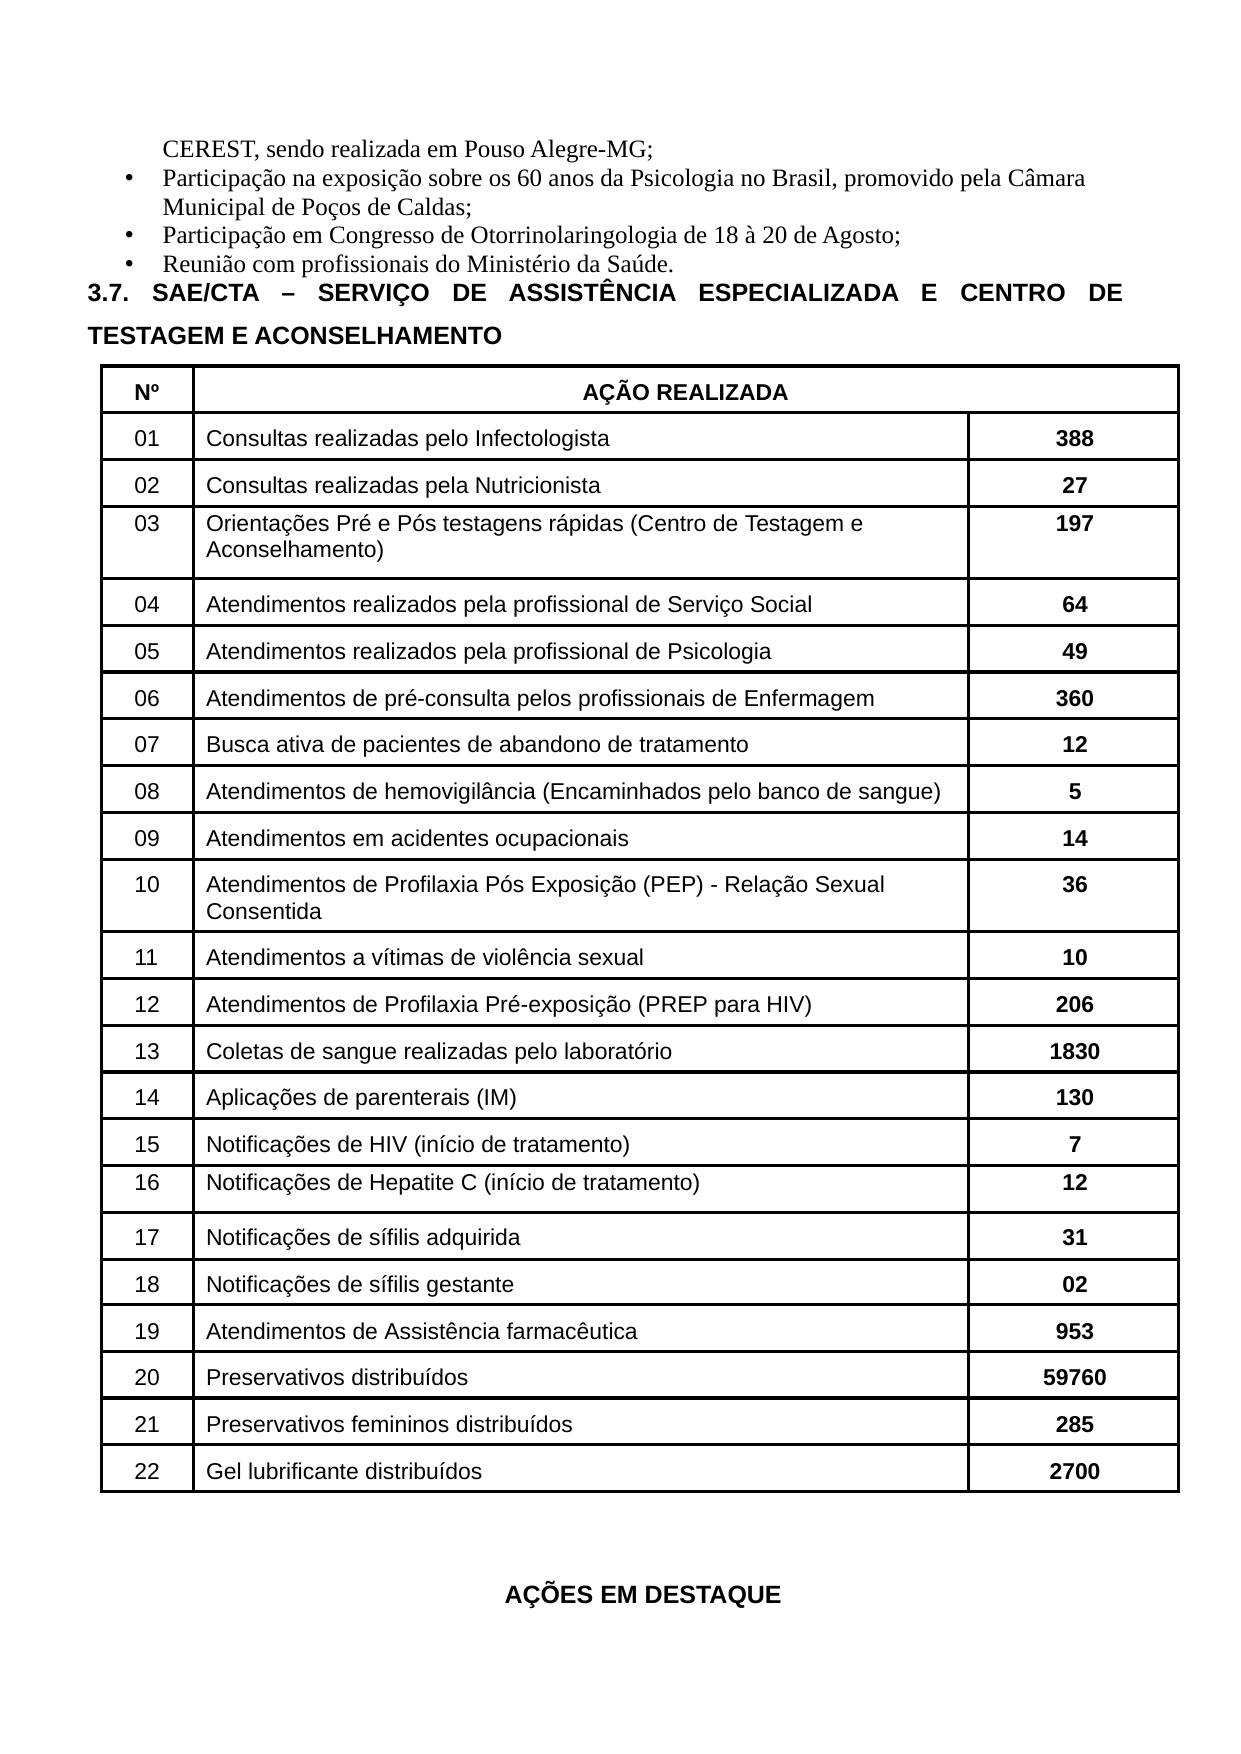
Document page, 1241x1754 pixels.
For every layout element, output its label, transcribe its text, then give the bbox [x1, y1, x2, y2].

table_cell Atendimentos de hemovigilância (Encaminhados pelo banco de sangue) [195, 767, 967, 811]
table_cell 08 [103, 767, 192, 811]
table_cell 388 [970, 414, 1177, 458]
table_cell Coletas de sangue realizadas pelo laboratório [195, 1027, 967, 1070]
table_cell Atendimentos a vítimas de violência sexual [195, 933, 967, 977]
table_cell 12 [103, 980, 192, 1023]
text 3.7. SAE/CTA – SERVIÇO DE ASSISTÊNCIA ESPECIALIZADA E CENTRO DE TESTAGEM E ACONSELHAMENTO [87, 278, 1123, 350]
table_cell 2700 [970, 1446, 1177, 1490]
table_cell 27 [970, 461, 1177, 505]
table_cell 285 [970, 1400, 1177, 1443]
table_cell 14 [970, 814, 1177, 858]
table_cell 206 [970, 980, 1177, 1023]
table_cell 04 [103, 580, 192, 623]
table_cell 18 [103, 1261, 192, 1303]
table_cell 20 [103, 1353, 192, 1396]
table_cell 12 [970, 720, 1177, 764]
table_cell 12 [970, 1167, 1177, 1211]
table_cell 953 [970, 1306, 1177, 1349]
table_cell Atendimentos em acidentes ocupacionais [195, 814, 967, 858]
table_cell 5 [970, 767, 1177, 811]
table_cell 02 [970, 1261, 1177, 1303]
table_cell Atendimentos de Profilaxia Pré-exposição (PREP para HIV) [195, 980, 967, 1023]
table_cell 7 [970, 1120, 1177, 1164]
table_cell 21 [103, 1400, 192, 1443]
table_cell 05 [103, 627, 192, 670]
table_cell 10 [103, 861, 192, 930]
table_cell 49 [970, 627, 1177, 670]
table_cell 360 [970, 674, 1177, 717]
table_cell 07 [103, 720, 192, 764]
table_cell Atendimentos de Profilaxia Pós Exposição (PEP) - Relação Sexual Consentida [195, 861, 967, 930]
table_cell Busca ativa de pacientes de abandono de tratamento [195, 720, 967, 764]
table_header AÇÃO REALIZADA [195, 368, 1177, 411]
list Participação na exposição sobre os 60 anos da Psicologia no Brasil, promovido pela Câmara Municipal de Poços de Caldas; [125, 163, 1123, 221]
table_cell Aplicações de parenterais (IM) [195, 1074, 967, 1117]
list Reunião com profissionais do Ministério da Saúde. [125, 249, 1123, 278]
table_cell Notificações de Hepatite C (início de tratamento) [195, 1167, 967, 1211]
table_cell 19 [103, 1306, 192, 1349]
table_cell 22 [103, 1446, 192, 1490]
table_cell 31 [970, 1214, 1177, 1258]
table_cell 02 [103, 461, 192, 505]
table_cell Consultas realizadas pelo Infectologista [195, 414, 967, 458]
table_cell 09 [103, 814, 192, 858]
table_cell Notificações de sífilis adquirida [195, 1214, 967, 1258]
table_cell 64 [970, 580, 1177, 623]
table_cell 59760 [970, 1353, 1177, 1396]
table_cell Notificações de sífilis gestante [195, 1261, 967, 1303]
table_cell Notificações de HIV (início de tratamento) [195, 1120, 967, 1164]
table_header Nº [103, 368, 192, 411]
table_cell 10 [970, 933, 1177, 977]
table_cell 15 [103, 1120, 192, 1164]
table_cell 01 [103, 414, 192, 458]
table_cell Atendimentos realizados pela profissional de Psicologia [195, 627, 967, 670]
table_cell Preservativos femininos distribuídos [195, 1400, 967, 1443]
table_cell 06 [103, 674, 192, 717]
table_cell Consultas realizadas pela Nutricionista [195, 461, 967, 505]
table_cell 03 [103, 508, 192, 577]
table_cell 16 [103, 1167, 192, 1211]
table_cell 14 [103, 1074, 192, 1117]
table_cell Orientações Pré e Pós testagens rápidas (Centro de Testagem e Aconselhamento) [195, 508, 967, 577]
table_cell 11 [103, 933, 192, 977]
table_cell 13 [103, 1027, 192, 1070]
table_cell 1830 [970, 1027, 1177, 1070]
table_cell 197 [970, 508, 1177, 577]
table_cell Atendimentos realizados pela profissional de Serviço Social [195, 580, 967, 623]
table_cell Gel lubrificante distribuídos [195, 1446, 967, 1490]
list Participação em Congresso de Otorrinolaringologia de 18 à 20 de Agosto; [125, 221, 1123, 249]
table_cell 130 [970, 1074, 1177, 1117]
list AÇÕES EM DESTAQUE [125, 1579, 1123, 1608]
table_cell Preservativos distribuídos [195, 1353, 967, 1396]
table_cell Atendimentos de Assistência farmacêutica [195, 1306, 967, 1349]
table_cell 17 [103, 1214, 192, 1258]
table_cell 36 [970, 861, 1177, 930]
list CEREST, sendo realizada em Pouso Alegre-MG; [125, 134, 1123, 163]
table_cell Atendimentos de pré-consulta pelos profissionais de Enfermagem [195, 674, 967, 717]
